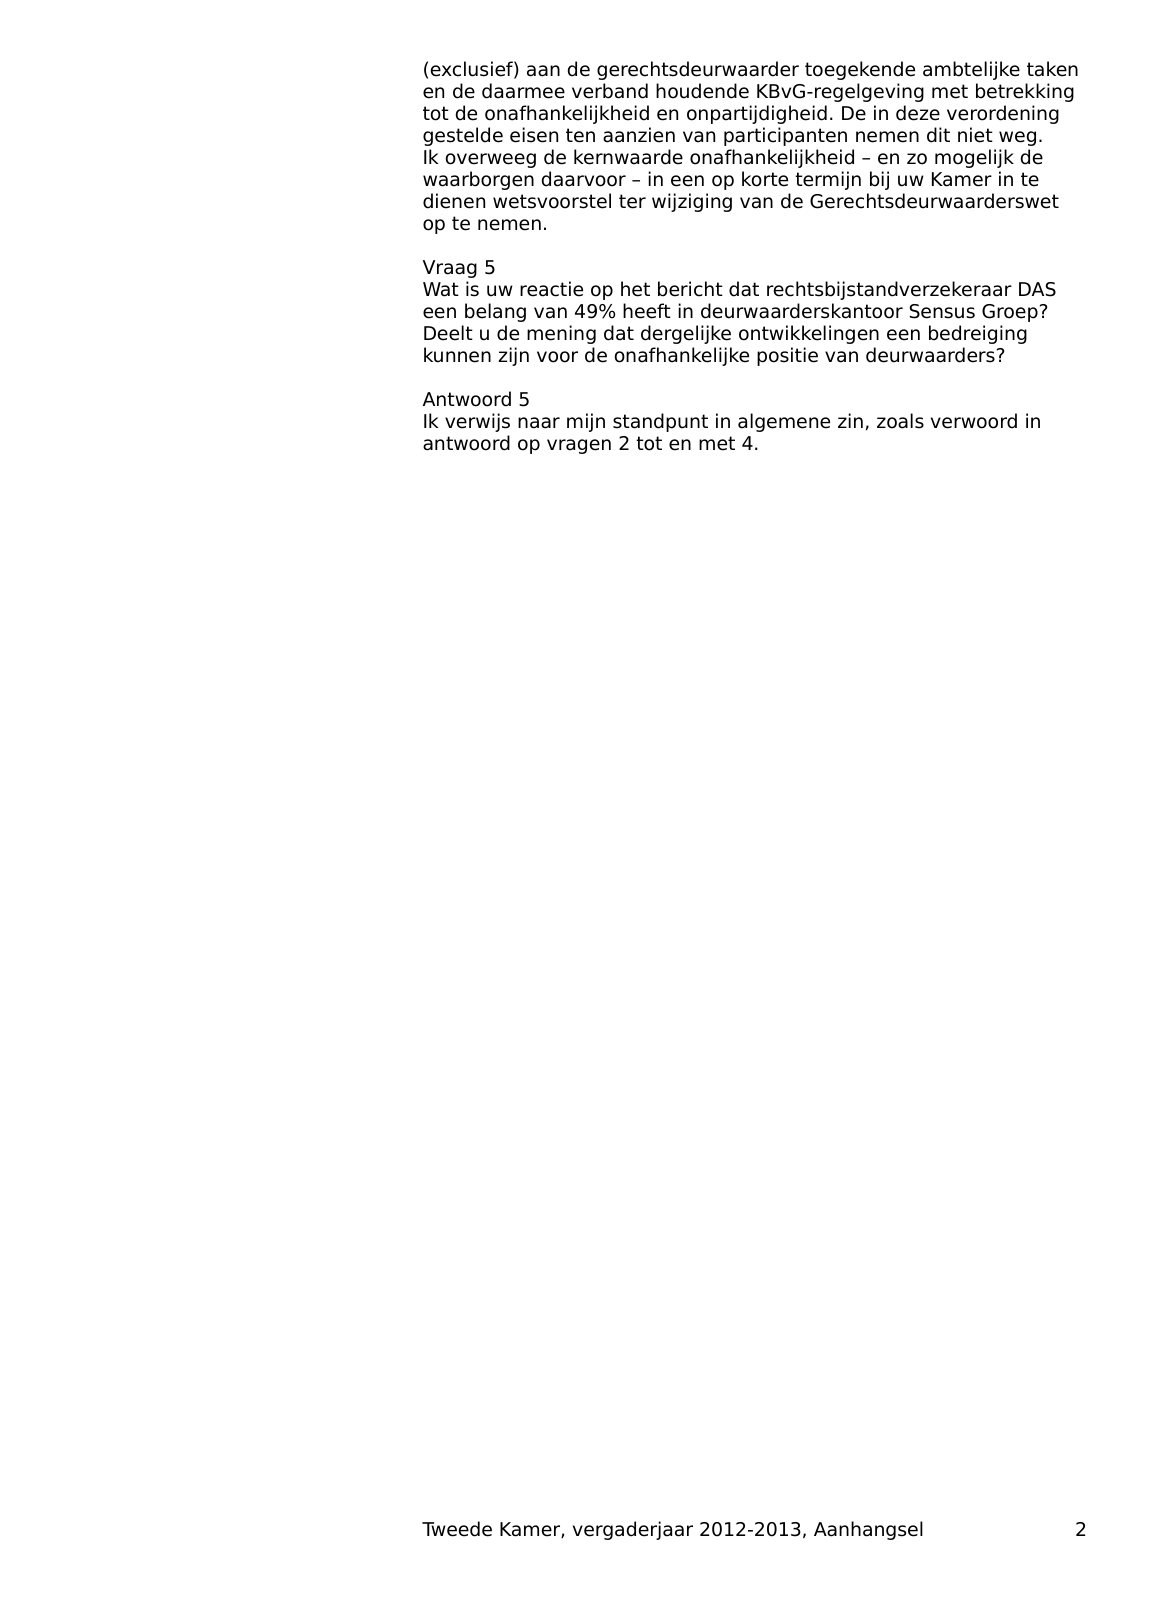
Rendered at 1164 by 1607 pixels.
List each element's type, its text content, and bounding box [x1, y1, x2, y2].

text (exclusief) aan de gerechtsdeurwaarder toegekende ambtelijke taken en de daarmee verband houdende KBvG-regelgeving met betrekking tot de onafhankelijkheid en onpartijdigheid. De in deze verordening gestelde eisen ten aanzien van participanten nemen dit niet weg. [422, 59, 1087, 147]
text Ik overweeg de kernwaarde onafhankelijkheid – en zo mogelijk de waarborgen daarvoor – in een op korte termijn bij uw Kamer in te dienen wetsvoorstel ter wijziging van de Gerechtsdeurwaarderswet op te nemen. [422, 147, 1087, 235]
text Wat is uw reactie op het bericht dat rechtsbijstandverzekeraar DAS een belang van 49% heeft in deurwaarderskantoor Sensus Groep? Deelt u de mening dat dergelijke ontwikkelingen een bedreiging kunnen zijn voor de onafhankelijke positie van deurwaarders? [422, 279, 1087, 367]
text Antwoord 5 [422, 389, 1087, 411]
text Ik verwijs naar mijn standpunt in algemene zin, zoals verwoord in antwoord op vragen 2 tot en met 4. [422, 411, 1087, 455]
text Vraag 5 [422, 257, 1087, 279]
